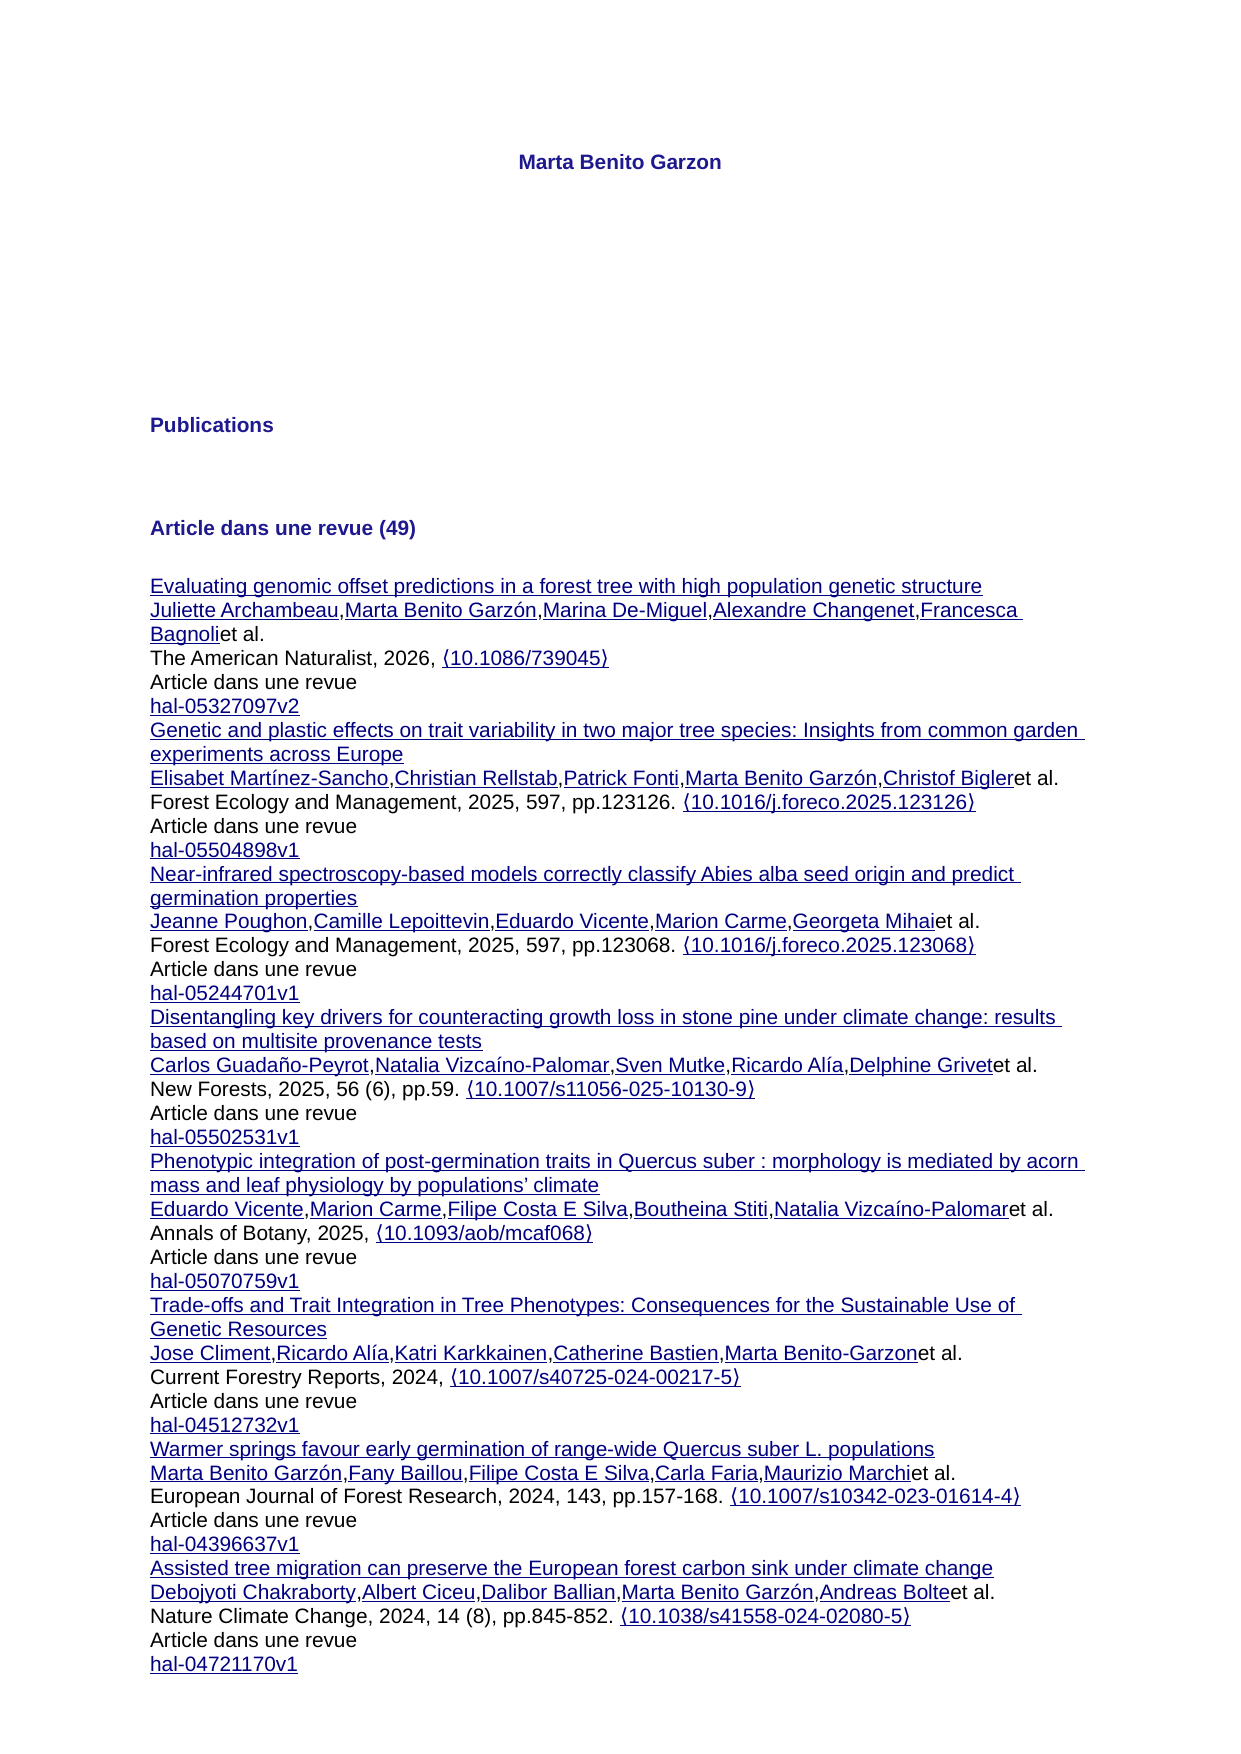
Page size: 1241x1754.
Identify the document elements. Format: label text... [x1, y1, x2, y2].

table_cell Disentangling key drivers for counteracting growth loss in stone pine under climate change: results based on multisite provenance tests Carlos Guadaño-Peyrot,Natalia Vizcaíno-Palomar,Sven Mutke,Ricardo Alía,Delphine Grivetet al. New Forests, 2025, 56 (6), pp.59. ⟨10.1007/s11056-025-10130-9⟩ Article dans une revue hal-05502531v1 [150, 1005, 1090, 1149]
table_cell Genetic and plastic effects on trait variability in two major tree species: Insights from common garden experiments across Europe Elisabet Martínez-Sancho,Christian Rellstab,Patrick Fonti,Marta Benito Garzón,Christof Bigleret al. Forest Ecology and Management, 2025, 597, pp.123126. ⟨10.1016/j.foreco.2025.123126⟩ Article dans une revue hal-05504898v1 [150, 718, 1090, 861]
subtitle Marta Benito Garzon [150, 150, 1090, 174]
subtitle Publications [150, 412, 1090, 436]
table_cell Trade-offs and Trait Integration in Tree Phenotypes: Consequences for the Sustainable Use of Genetic Resources Jose Climent,Ricardo Alía,Katri Karkkainen,Catherine Bastien,Marta Benito-Garzonet al. Current Forestry Reports, 2024, ⟨10.1007/s40725-024-00217-5⟩ Article dans une revue hal-04512732v1 [150, 1293, 1090, 1436]
table_cell Assisted tree migration can preserve the European forest carbon sink under climate change Debojyoti Chakraborty,Albert Ciceu,Dalibor Ballian,Marta Benito Garzón,Andreas Bolteet al. Nature Climate Change, 2024, 14 (8), pp.845-852. ⟨10.1038/s41558-024-02080-5⟩ Article dans une revue hal-04721170v1 [150, 1556, 1090, 1676]
subtitle Article dans une revue (49) [150, 516, 1090, 539]
table_header Evaluating genomic offset predictions in a forest tree with high population genetic structure Juliette Archambeau,Marta Benito Garzón,Marina De-Miguel,Alexandre Changenet,Francesca Bagnoliet al. The American Naturalist, 2026, ⟨10.1086/739045⟩ Article dans une revue hal-05327097v2 [150, 574, 1090, 718]
table_cell Phenotypic integration of post-germination traits in Quercus suber : morphology is mediated by acorn mass and leaf physiology by populations’ climate Eduardo Vicente,Marion Carme,Filipe Costa E Silva,Boutheina Stiti,Natalia Vizcaíno-Palomaret al. Annals of Botany, 2025, ⟨10.1093/aob/mcaf068⟩ Article dans une revue hal-05070759v1 [150, 1149, 1090, 1293]
table_cell Near-infrared spectroscopy-based models correctly classify Abies alba seed origin and predict germination properties Jeanne Poughon,Camille Lepoittevin,Eduardo Vicente,Marion Carme,Georgeta Mihaiet al. Forest Ecology and Management, 2025, 597, pp.123068. ⟨10.1016/j.foreco.2025.123068⟩ Article dans une revue hal-05244701v1 [150, 861, 1090, 1005]
table_cell Warmer springs favour early germination of range-wide Quercus suber L. populations Marta Benito Garzón,Fany Baillou,Filipe Costa E Silva,Carla Faria,Maurizio Marchiet al. European Journal of Forest Research, 2024, 143, pp.157-168. ⟨10.1007/s10342-023-01614-4⟩ Article dans une revue hal-04396637v1 [150, 1436, 1090, 1556]
